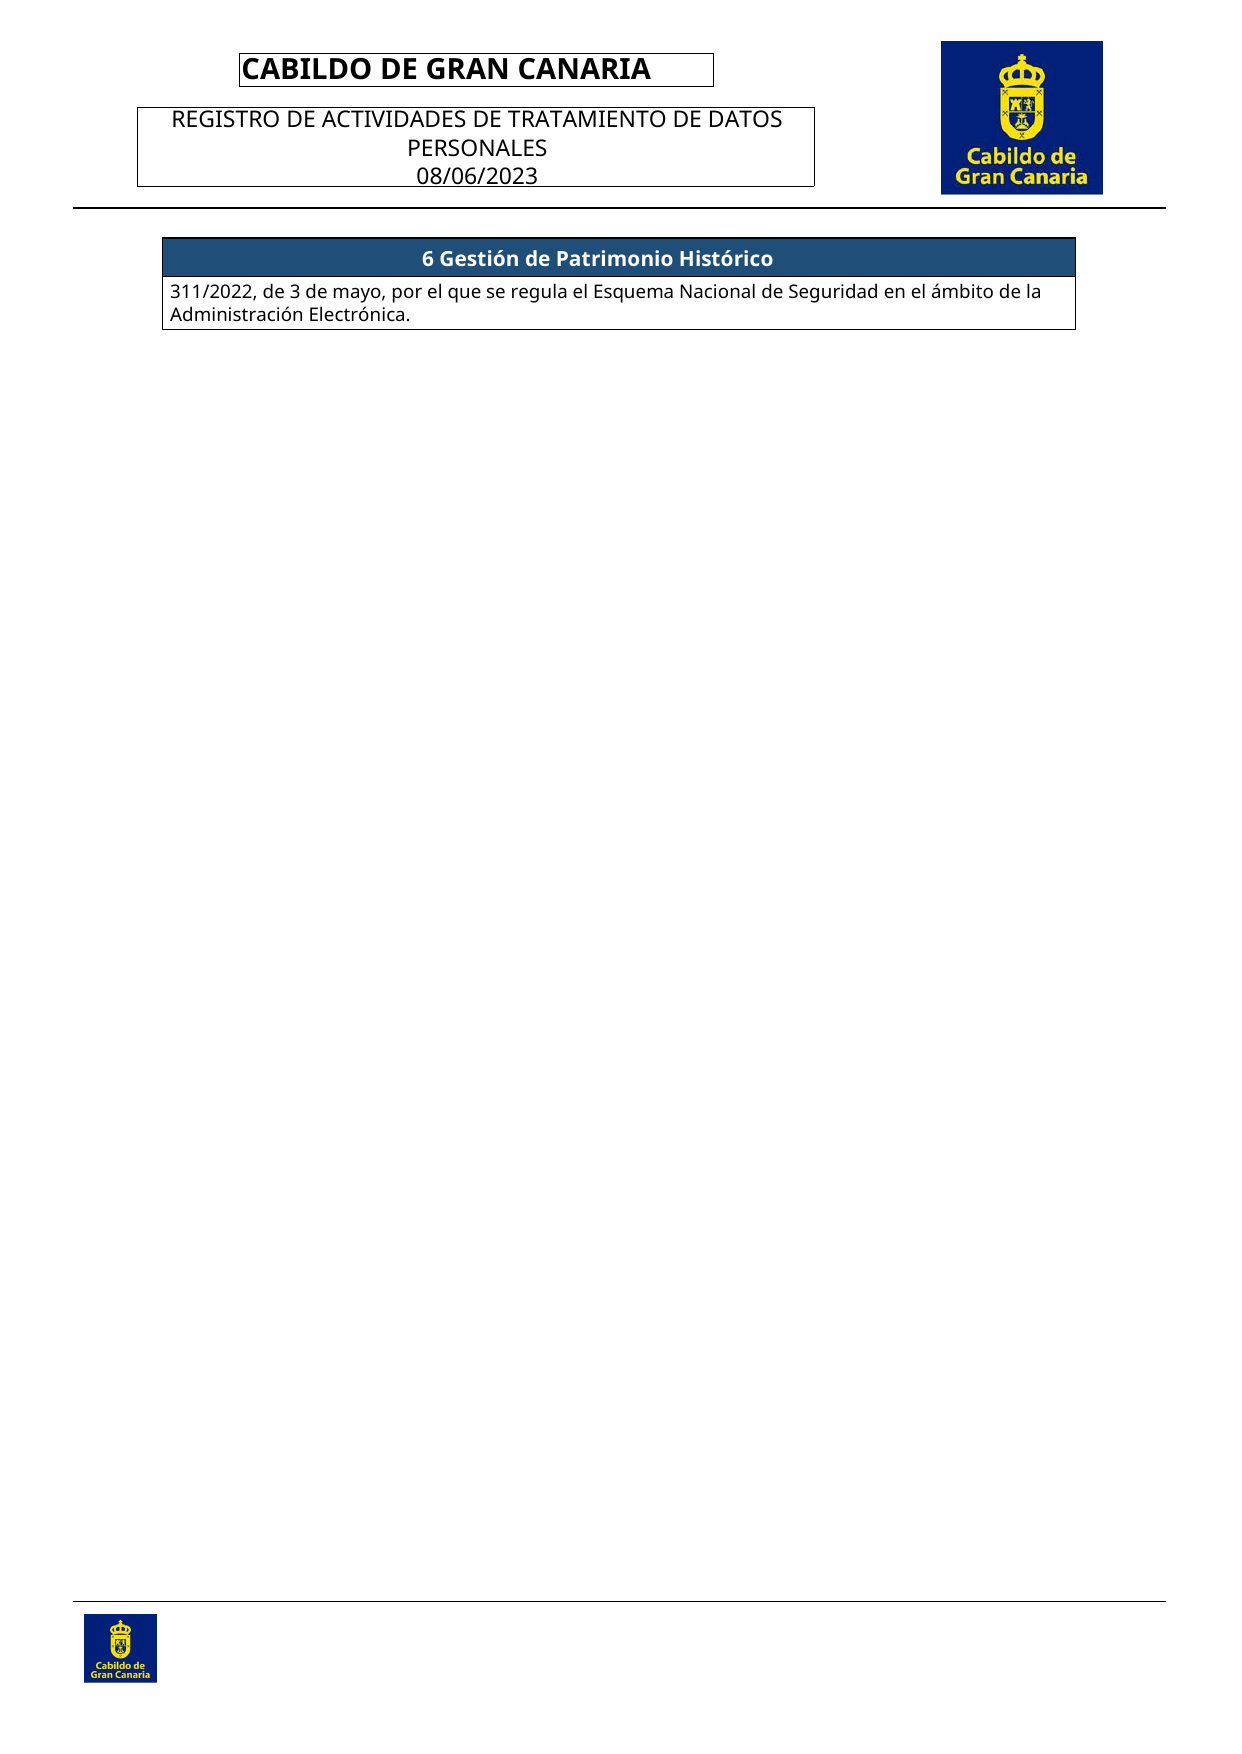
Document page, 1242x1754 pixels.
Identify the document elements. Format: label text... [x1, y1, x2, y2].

text 6 Gestión de Patrimonio Histórico [422, 244, 1181, 273]
picture [84, 1614, 157, 1683]
picture [941, 41, 1103, 195]
text 311/2022, de 3 de mayo, por el que se regula el Esquema Nacional de Seguridad en el ámbito de la Administración Electrónica. [170, 281, 1070, 326]
